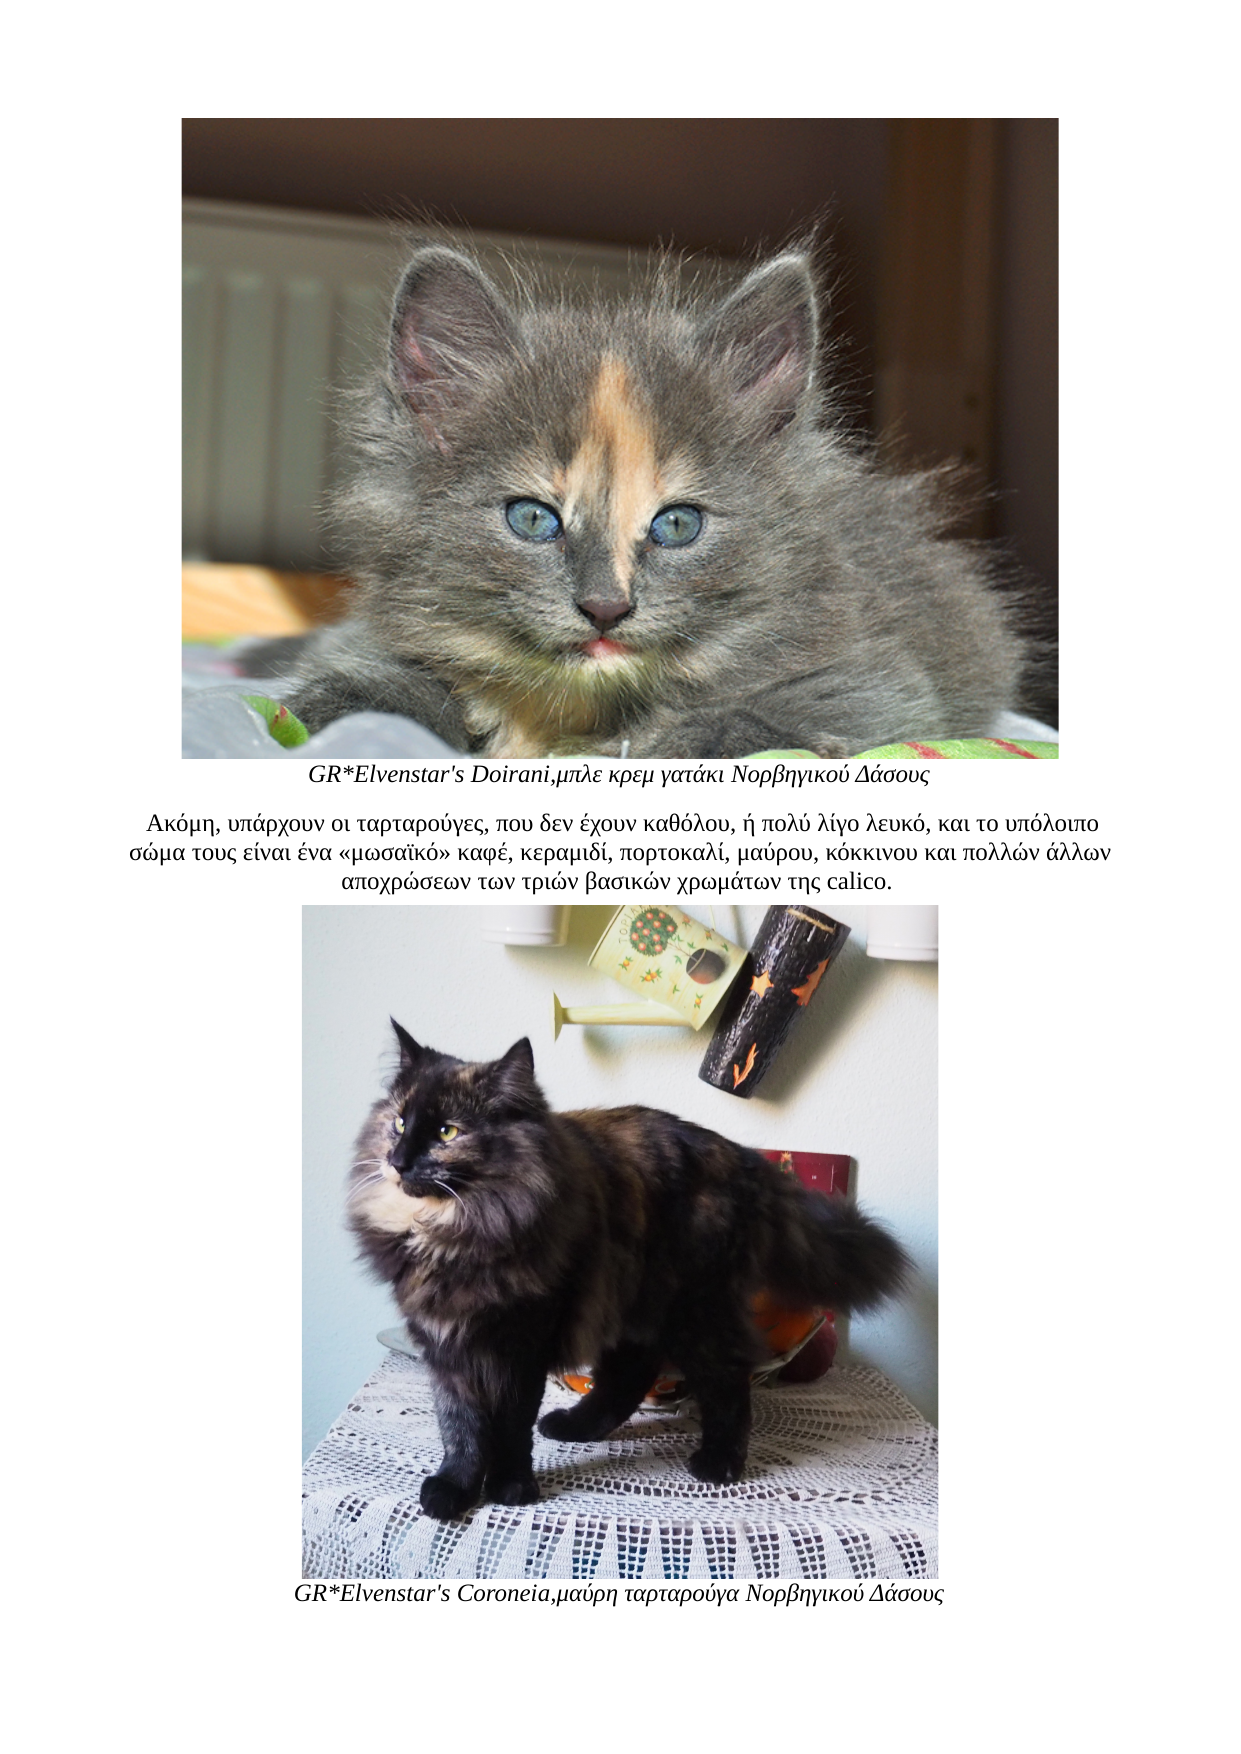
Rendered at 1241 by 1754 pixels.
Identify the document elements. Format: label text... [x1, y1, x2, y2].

text Ακόμη, υπάρχουν οι ταρταρούγες, που δεν έχουν καθόλου, ή πολύ λίγο λευκό, και το υπόλοιπο σώμα τους είναι ένα «μωσαϊκό» καφέ, κεραμιδί, πορτοκαλί, μαύρου, κόκκινου και πολλών άλλων αποχρώσεων των τριών βασικών χρωμάτων της calico. [118, 808, 1122, 895]
picture [181, 118, 1059, 759]
text GR*Elvenstar's Doirani,μπλε κρεμ γατάκι Νορβηγικού Δάσους [118, 118, 1122, 788]
text GR*Elvenstar's Coroneia,μαύρη ταρταρούγα Νορβηγικού Δάσους [118, 916, 1122, 1607]
picture [301, 905, 939, 1579]
